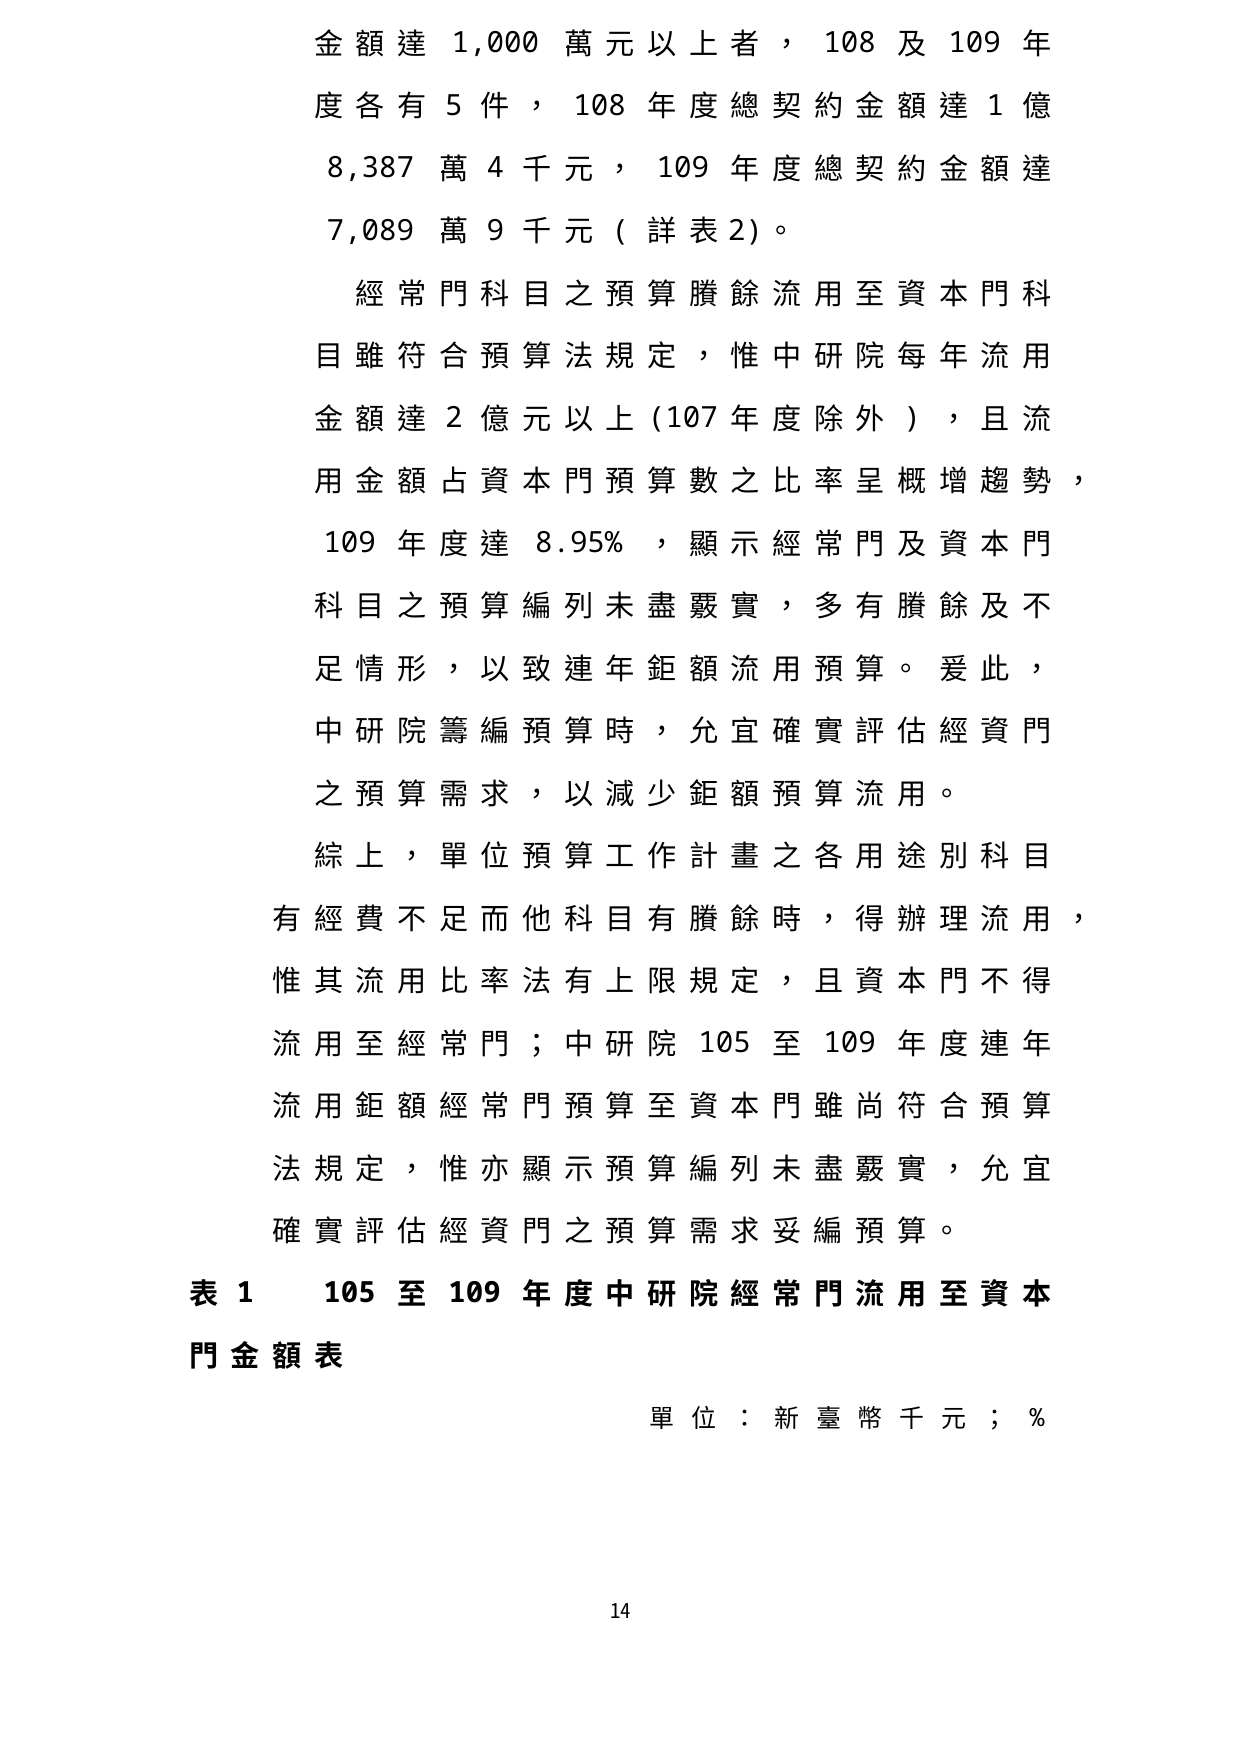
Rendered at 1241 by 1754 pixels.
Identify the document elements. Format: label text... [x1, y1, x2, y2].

text 查105至109年度中研院經常門流用至資本門合計數分別為2億1,744萬7千元、2億3,774萬2千元、1億798萬5千元、2億1,489萬1千元及2億1,181萬4千元，各年度流用合計數占資本門預算數之3.86%至8.95% (詳表1)，流用比率呈概增趨勢。次查，108及109年度經常門預算流用資本門後辦理設備採購，其單一契約金額達1,000萬元以上者，108及109年度各有5件，108年度總契約金額達1億8,387萬4千元，109年度總契約金額達7,089萬9千元(詳表2)。 [271, 0, 1058, 250]
text 表1 105至109年度中研院經常門流用至資本門金額表 [183, 1250, 1058, 1375]
text 綜上，單位預算工作計畫之各用途別科目有經費不足而他科目有賸餘時，得辦理流用，惟其流用比率法有上限規定，且資本門不得流用至經常門；中研院105至109年度連年流用鉅額經常門預算至資本門雖尚符合預算法規定，惟亦顯示預算編列未盡覈實，允宜確實評估經資門之預算需求妥編預算。 [242, 812, 1058, 1250]
text 單位：新臺幣千元；% [183, 1375, 1058, 1437]
text 經常門科目之預算賸餘流用至資本門科目雖符合預算法規定，惟中研院每年流用金額達2億元以上(107年度除外)，且流用金額占資本門預算數之比率呈概增趨勢，109年度達8.95%，顯示經常門及資本門科目之預算編列未盡覈實，多有賸餘及不足情形，以致連年鉅額流用預算。爰此，中研院籌編預算時，允宜確實評估經資門之預算需求，以減少鉅額預算流用。 [271, 250, 1058, 812]
